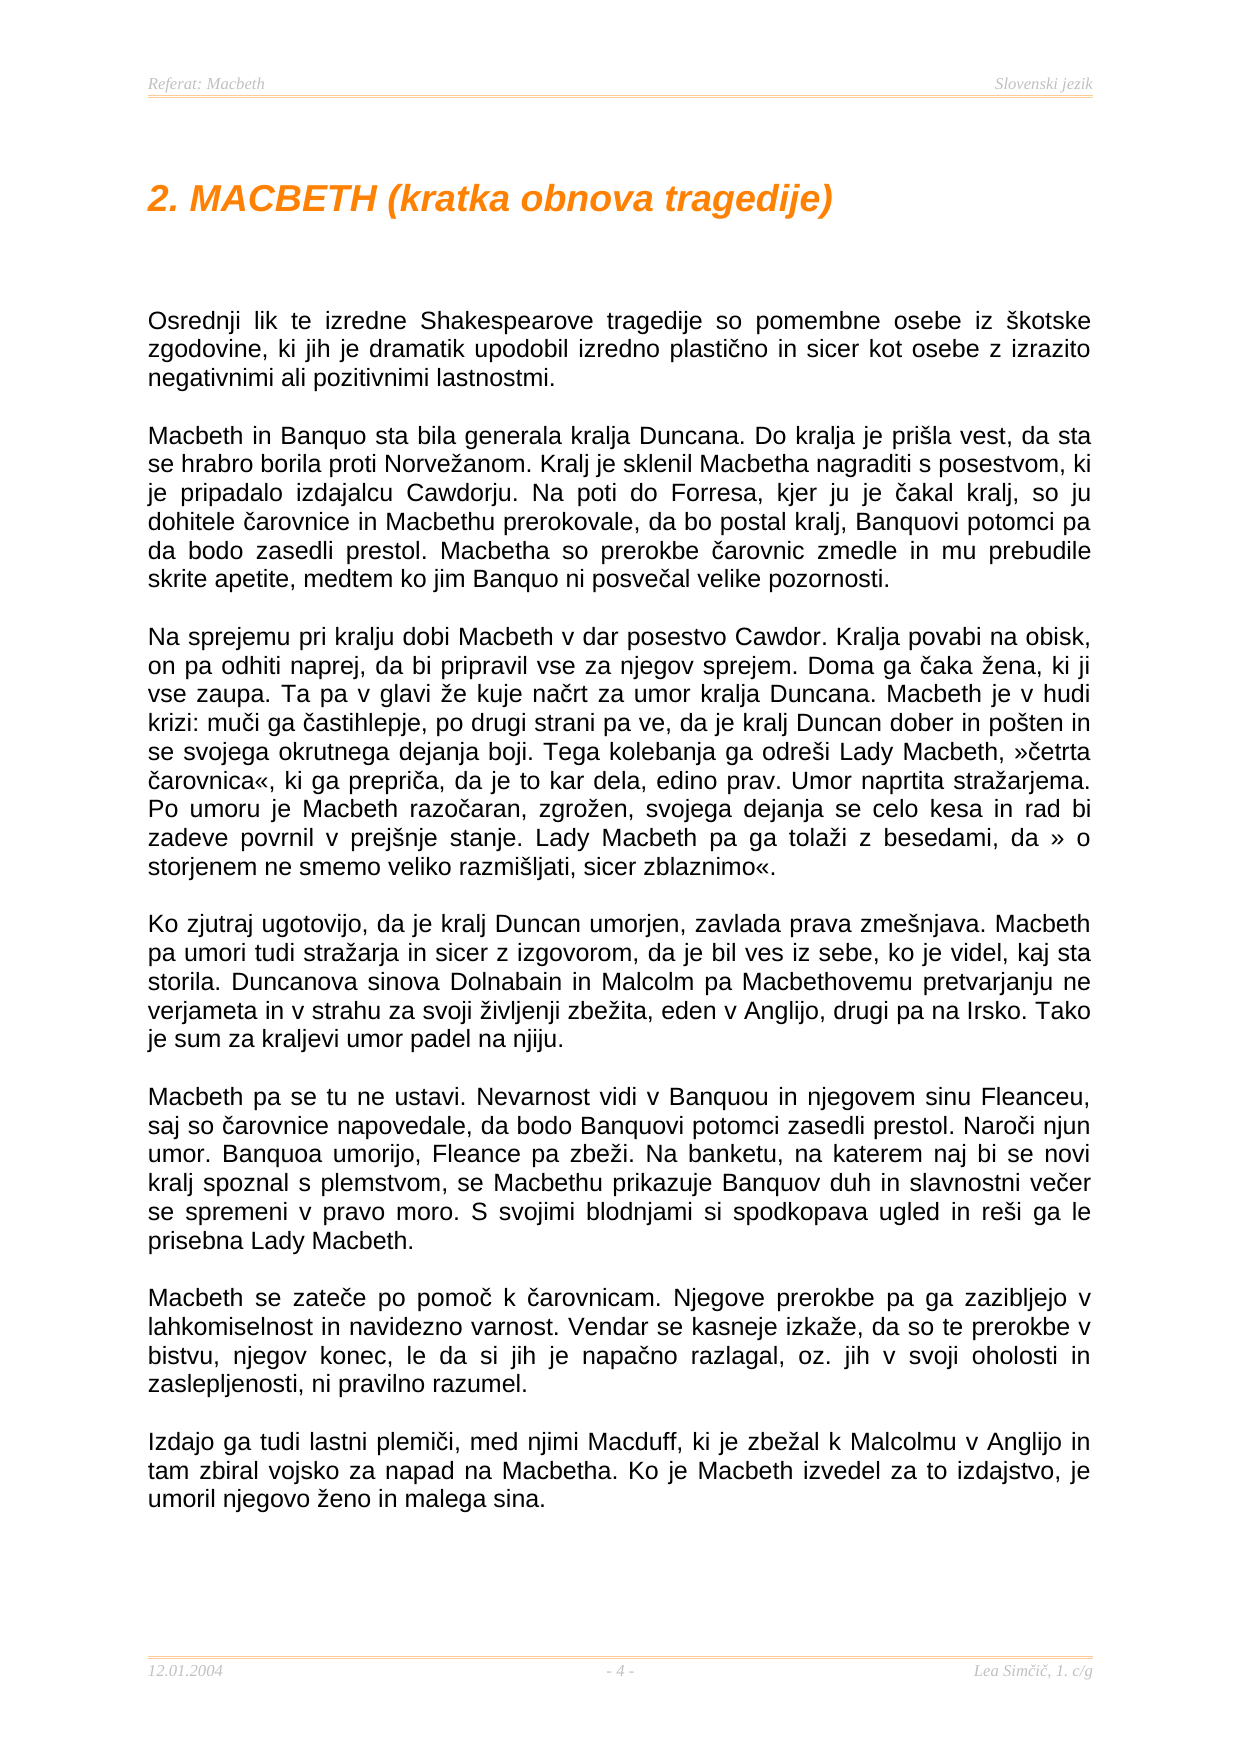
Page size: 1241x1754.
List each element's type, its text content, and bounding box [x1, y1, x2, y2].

text Osrednji lik te izredne Shakespearove tragedije so pomembne osebe iz škotske zgodovine, ki jih je dramatik upodobil izredno plastično in sicer kot osebe z izrazito negativnimi ali pozitivnimi lastnostmi. [148, 306, 1093, 392]
text Na sprejemu pri kralju dobi Macbeth v dar posestvo Cawdor. Kralja povabi na obisk, on pa odhiti naprej, da bi pripravil vse za njegov sprejem. Doma ga čaka žena, ki ji vse zaupa. Ta pa v glavi že kuje načrt za umor kralja Duncana. Macbeth je v hudi krizi: muči ga častihlepje, po drugi strani pa ve, da je kralj Duncan dober in pošten in se svojega okrutnega dejanja boji. Tega kolebanja ga odreši Lady Macbeth, »četrta čarovnica«, ki ga prepriča, da je to kar dela, edino prav. Umor naprtita stražarjema. Po umoru je Macbeth razočaran, zgrožen, svojega dejanja se celo kesa in rad bi zadeve povrnil v prejšnje stanje. Lady Macbeth pa ga tolaži z besedami, da » o storjenem ne smemo veliko razmišljati, sicer zblaznimo«. [148, 622, 1093, 881]
text 2. MACBETH (kratka obnova tragedije) [148, 176, 1093, 219]
text Macbeth se zateče po pomoč k čarovnicam. Njegove prerokbe pa ga zazibljejo v lahkomiselnost in navidezno varnost. Vendar se kasneje izkaže, da so te prerokbe v bistvu, njegov konec, le da si jih je napačno razlagal, oz. jih v svoji oholosti in zaslepljenosti, ni pravilno razumel. [148, 1283, 1093, 1398]
text Macbeth in Banquo sta bila generala kralja Duncana. Do kralja je prišla vest, da sta se hrabro borila proti Norvežanom. Kralj je sklenil Macbetha nagraditi s posestvom, ki je pripadalo izdajalcu Cawdorju. Na poti do Forresa, kjer ju je čakal kralj, so ju dohitele čarovnice in Macbethu prerokovale, da bo postal kralj, Banquovi potomci pa da bodo zasedli prestol. Macbetha so prerokbe čarovnic zmedle in mu prebudile skrite apetite, medtem ko jim Banquo ni posvečal velike pozornosti. [148, 421, 1093, 593]
text Izdajo ga tudi lastni plemiči, med njimi Macduff, ki je zbežal k Malcolmu v Anglijo in tam zbiral vojsko za napad na Macbetha. Ko je Macbeth izvedel za to izdajstvo, je umoril njegovo ženo in malega sina. [148, 1427, 1093, 1513]
text Ko zjutraj ugotovijo, da je kralj Duncan umorjen, zavlada prava zmešnjava. Macbeth pa umori tudi stražarja in sicer z izgovorom, da je bil ves iz sebe, ko je videl, kaj sta storila. Duncanova sinova Dolnabain in Malcolm pa Macbethovemu pretvarjanju ne verjameta in v strahu za svoji življenji zbežita, eden v Anglijo, drugi pa na Irsko. Tako je sum za kraljevi umor padel na njiju. [148, 909, 1093, 1053]
text Macbeth pa se tu ne ustavi. Nevarnost vidi v Banquou in njegovem sinu Fleanceu, saj so čarovnice napovedale, da bodo Banquovi potomci zasedli prestol. Naroči njun umor. Banquoa umorijo, Fleance pa zbeži. Na banketu, na katerem naj bi se novi kralj spoznal s plemstvom, se Macbethu prikazuje Banquov duh in slavnostni večer se spremeni v pravo moro. S svojimi blodnjami si spodkopava ugled in reši ga le prisebna Lady Macbeth. [148, 1082, 1093, 1254]
